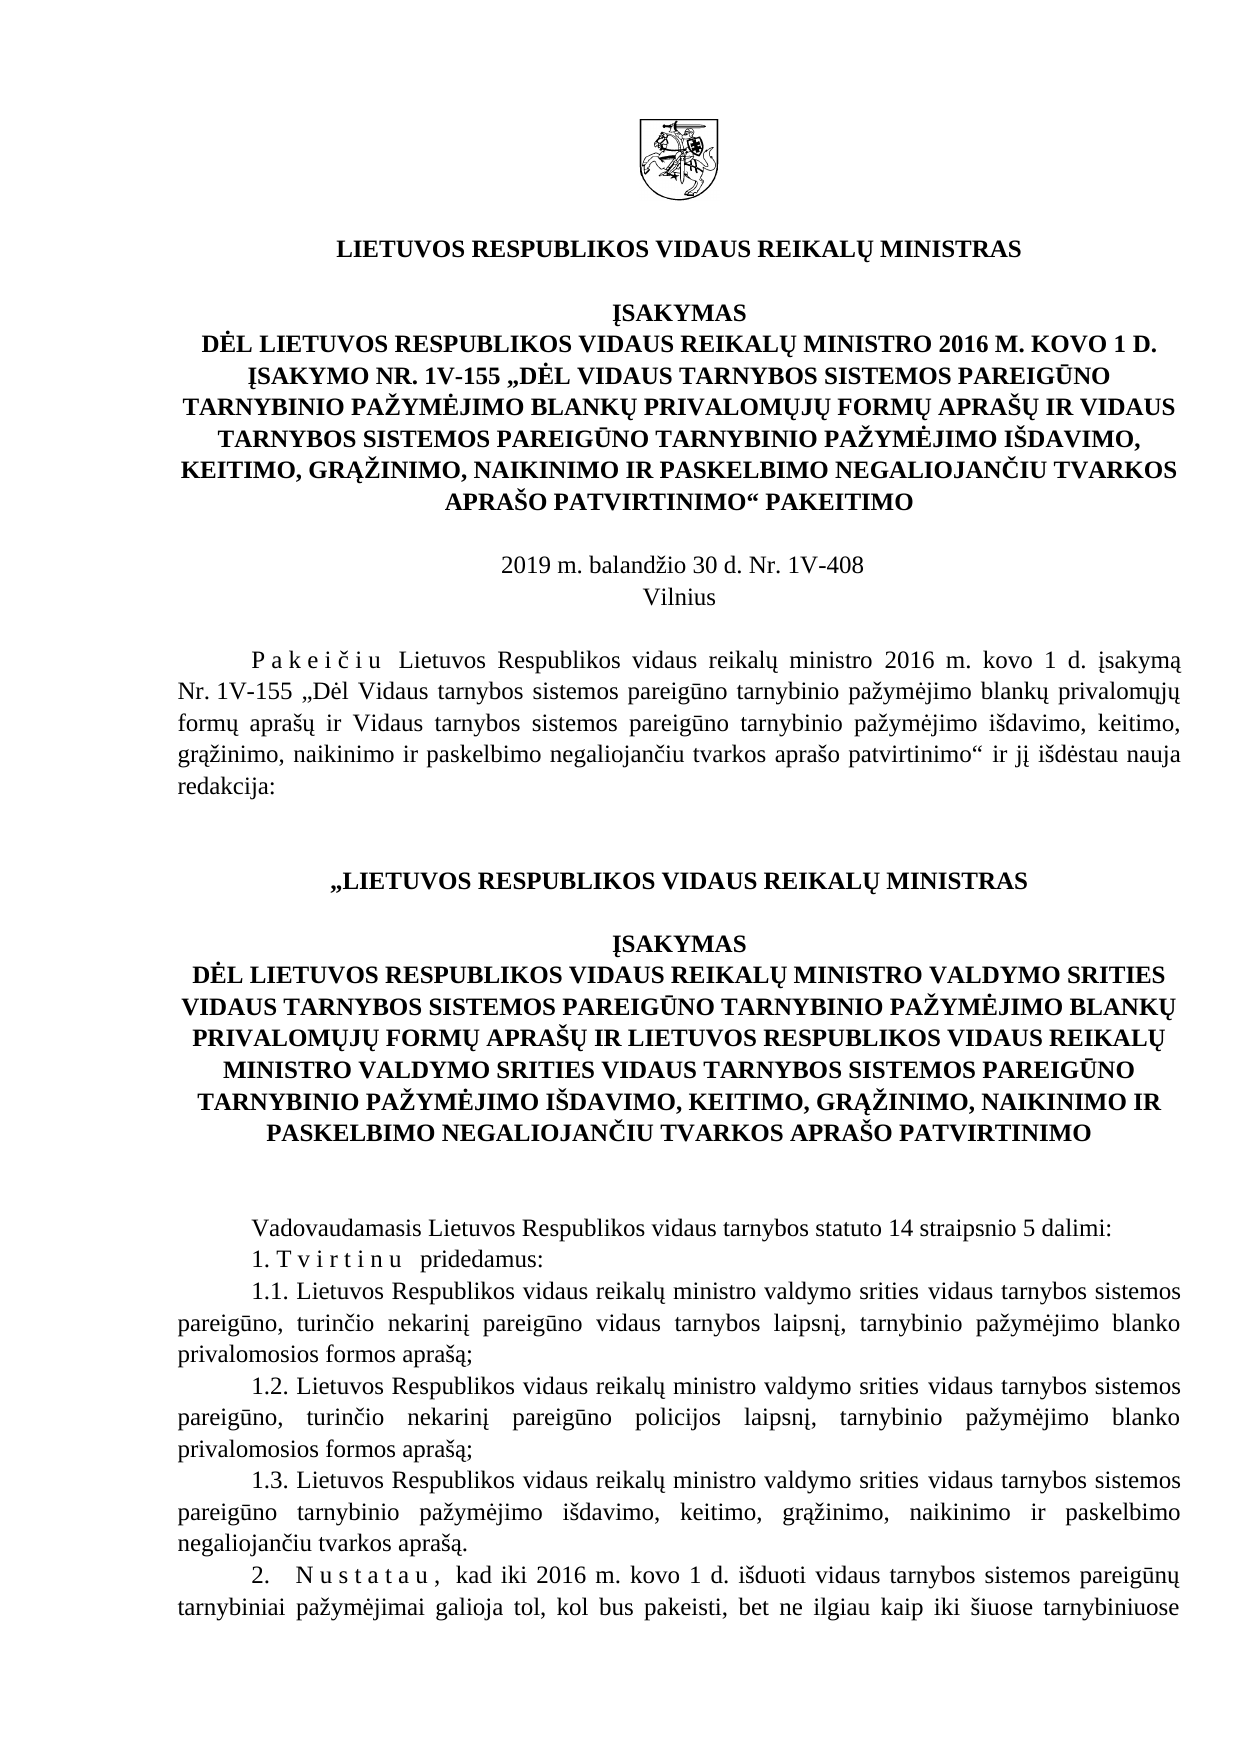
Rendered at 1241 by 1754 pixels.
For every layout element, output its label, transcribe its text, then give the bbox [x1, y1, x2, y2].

text DĖL LIETUVOS RESPUBLIKOS VIDAUS REIKALŲ MINISTRO VALDYMO SRITIES VIDAUS TARNYBOS SISTEMOS PAREIGŪNO TARNYBINIO PAŽYMĖJIMO BLANKŲ PRIVALOMŲJŲ FORMŲ APRAŠŲ IR LIETUVOS RESPUBLIKOS VIDAUS REIKALŲ MINISTRO VALDYMO SRITIES VIDAUS TARNYBOS SISTEMOS PAREIGŪNO TARNYBINIO PAŽYMĖJIMO IŠDAVIMO, KEITIMO, GRĄŽINIMO, NAIKINIMO IR PASKELBIMO NEGALIOJANČIU TVARKOS APRAŠO PATVIRTINIMO [177, 960, 1181, 1147]
text 2. Nustatau, kad iki 2016 m. kovo 1 d. išduoti vidaus tarnybos sistemos pareigūnų tarnybiniai pažymėjimai galioja tol, kol bus pakeisti, bet ne ilgiau kaip iki šiuose tarnybiniuose [177, 1560, 1181, 1620]
text ĮSAKYMAS [177, 298, 1181, 326]
text ĮSAKYMAS [177, 929, 1181, 958]
text Vilnius [177, 582, 1181, 610]
text LIETUVOS RESPUBLIKOS VIDAUS REIKALŲ MINISTRAS [177, 234, 1181, 263]
text 2019 m. balandžio 30 d. Nr. 1V-408 [177, 550, 1181, 579]
text „LIETUVOS RESPUBLIKOS VIDAUS REIKALŲ MINISTRAS [177, 866, 1181, 894]
text 1.3. Lietuvos Respublikos vidaus reikalų ministro valdymo srities vidaus tarnybos sistemos pareigūno tarnybinio pažymėjimo išdavimo, keitimo, grąžinimo, naikinimo ir paskelbimo negaliojančiu tvarkos aprašą. [177, 1465, 1181, 1557]
text 1.1. Lietuvos Respublikos vidaus reikalų ministro valdymo srities vidaus tarnybos sistemos pareigūno, turinčio nekarinį pareigūno vidaus tarnybos laipsnį, tarnybinio pažymėjimo blanko privalomosios formos aprašą; [177, 1276, 1181, 1368]
text Pakeičiu Lietuvos Respublikos vidaus reikalų ministro 2016 m. kovo 1 d. įsakymą Nr. 1V-155 „Dėl Vidaus tarnybos sistemos pareigūno tarnybinio pažymėjimo blankų privalomųjų formų aprašų ir Vidaus tarnybos sistemos pareigūno tarnybinio pažymėjimo išdavimo, keitimo, grąžinimo, naikinimo ir paskelbimo negaliojančiu tvarkos aprašo patvirtinimo“ ir jį išdėstau nauja redakcija: [177, 645, 1181, 800]
text DĖL LIETUVOS RESPUBLIKOS VIDAUS REIKALŲ MINISTRO 2016 M. KOVO 1 D. ĮSAKYMO NR. 1V-155 „DĖL VIDAUS TARNYBOS SISTEMOS PAREIGŪNO TARNYBINIO PAŽYMĖJIMO BLANKŲ PRIVALOMŲJŲ FORMŲ APRAŠŲ IR VIDAUS TARNYBOS SISTEMOS PAREIGŪNO TARNYBINIO PAŽYMĖJIMO IŠDAVIMO, KEITIMO, GRĄŽINIMO, NAIKINIMO IR PASKELBIMO NEGALIOJANČIU TVARKOS APRAŠO PATVIRTINIMO“ PAKEITIMO [177, 329, 1181, 516]
text 1. Tvirtinu pridedamus: [177, 1244, 1181, 1273]
text 1.2. Lietuvos Respublikos vidaus reikalų ministro valdymo srities vidaus tarnybos sistemos pareigūno, turinčio nekarinį pareigūno policijos laipsnį, tarnybinio pažymėjimo blanko privalomosios formos aprašą; [177, 1371, 1181, 1463]
text Vadovaudamasis Lietuvos Respublikos vidaus tarnybos statuto 14 straipsnio 5 dalimi: [177, 1213, 1181, 1242]
